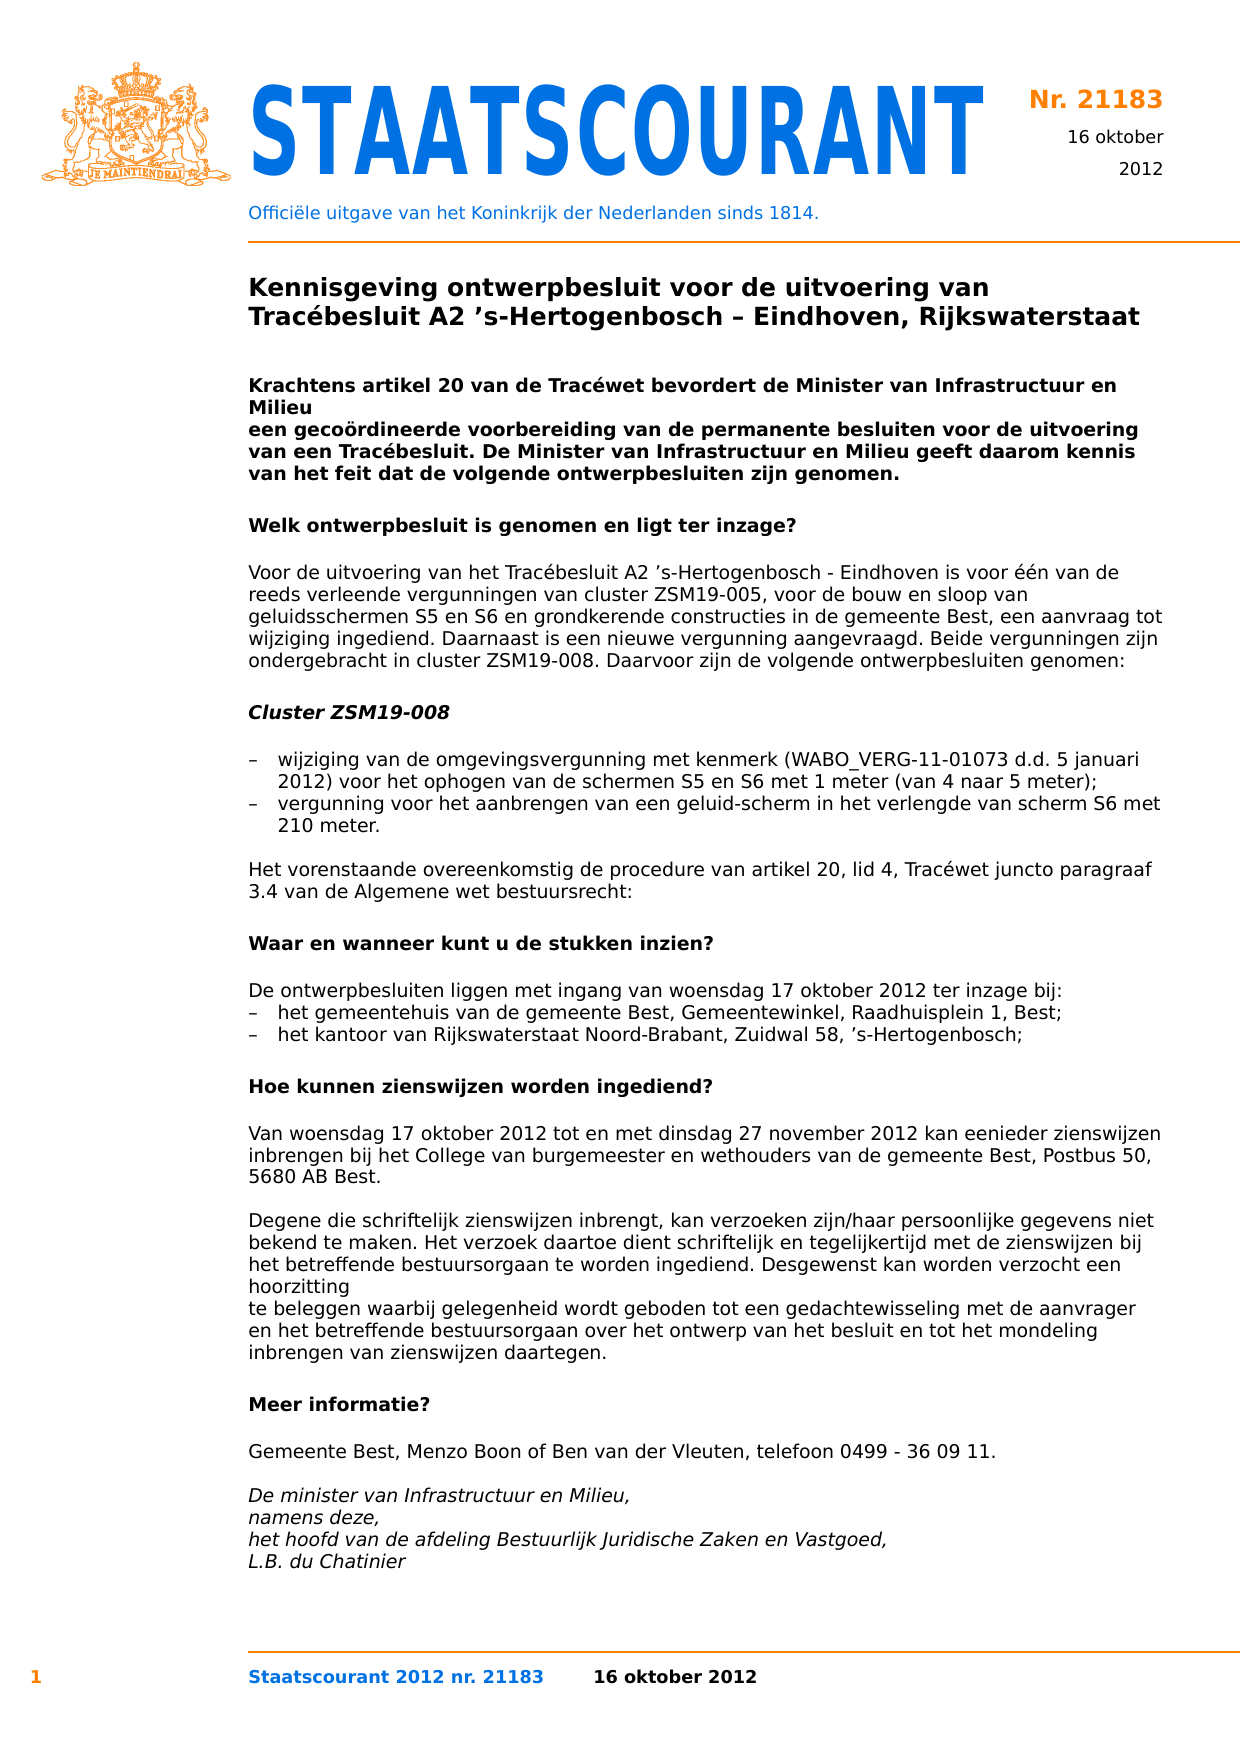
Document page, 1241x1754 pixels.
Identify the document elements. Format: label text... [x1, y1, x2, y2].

table_cell Officiële uitgave van het Koninkrijk der Nederlanden sinds 1814. [248, 203, 1240, 241]
subtitle Welk ontwerpbesluit is genomen en ligt ter inzage? [248, 515, 1163, 537]
text Gemeente Best, Menzo Boon of Ben van der Vleuten, telefoon 0499 - 36 09 11. [248, 1441, 1163, 1463]
text – het kantoor van Rijkswaterstaat Noord-Brabant, Zuidwal 58, ’s-Hertogenbosch; [248, 1023, 1163, 1046]
text De minister van Infrastructuur en Milieu, namens deze, het hoofd van de afdeling Bestuurlijk Juridische Zaken en Vastgoed, L.B. du Chatinier [248, 1485, 1163, 1573]
text Van woensdag 17 oktober 2012 tot en met dinsdag 27 november 2012 kan eenieder zienswijzen [248, 1122, 1163, 1144]
subtitle Waar en wanneer kunt u de stukken inzien? [248, 933, 1163, 954]
text De ontwerpbesluiten liggen met ingang van woensdag 17 oktober 2012 ter inzage bij: [248, 979, 1163, 1002]
text Krachtens artikel 20 van de Tracéwet bevordert de Minister van Infrastructuur en Milieu [248, 375, 1163, 419]
picture [41, 62, 231, 186]
text te beleggen waarbij gelegenheid wordt geboden tot een gedachtewisseling met de aanvrager en het betreffende bestuursorgaan over het ontwerp van het besluit en tot het mondeling inbrengen van zienswijzen daartegen. [248, 1298, 1163, 1364]
text 5680 AB Best. [248, 1166, 1163, 1188]
subtitle Kennisgeving ontwerpbesluit voor de uitvoering van Tracébesluit A2 ’s-Hertogenbosch – Eindhoven, Rijkswaterstaat [248, 273, 1163, 331]
text een gecoördineerde voorbereiding van de permanente besluiten voor de uitvoering van een Tracébesluit. De Minister van Infrastructuur en Milieu geeft daarom kennis van het feit dat de volgende ontwerpbesluiten zijn genomen. [248, 419, 1163, 485]
subtitle Cluster ZSM19-008 [248, 702, 1163, 724]
text Degene die schriftelijk zienswijzen inbrengt, kan verzoeken zijn/haar persoonlijke gegevens niet bekend te maken. Het verzoek daartoe dient schriftelijk en tegelijkertijd met de zienswijzen bij het betreffende bestuursorgaan te worden ingediend. Desgewenst kan worden verzocht een hoorzitting [248, 1210, 1163, 1298]
table_cell 16 oktober [998, 121, 1240, 153]
table_header [25, 62, 248, 241]
table_header Nr. 21183 [998, 62, 1240, 121]
text 210 meter. [277, 815, 1163, 837]
text – wijziging van de omgevingsvergunning met kenmerk (WABO_VERG-11-01073 d.d. 5 januari 2012) voor het ophogen van de schermen S5 en S6 met 1 meter (van 4 naar 5 meter); [248, 749, 1163, 793]
text Voor de uitvoering van het Tracébesluit A2 ’s-Hertogenbosch - Eindhoven is voor één van de reeds verleende vergunningen van cluster ZSM19-005, voor de bouw en sloop van geluidsschermen S5 en S6 en grondkerende constructies in de gemeente Best, een aanvraag tot wijziging ingediend. Daarnaast is een nieuwe vergunning aangevraagd. Beide vergunningen zijn ondergebracht in cluster ZSM19-008. Daarvoor zijn de volgende ontwerpbesluiten genomen: [248, 562, 1163, 672]
text inbrengen bij het College van burgemeester en wethouders van de gemeente Best, Postbus 50, [248, 1144, 1163, 1166]
text – het gemeentehuis van de gemeente Best, Gemeentewinkel, Raadhuisplein 1, Best; [248, 1002, 1163, 1023]
subtitle Hoe kunnen zienswijzen worden ingediend? [248, 1076, 1163, 1097]
subtitle Meer informatie? [248, 1394, 1163, 1416]
table_header STAATSCOURANT [248, 62, 998, 203]
text Het vorenstaande overeenkomstig de procedure van artikel 20, lid 4, Tracéwet juncto paragraaf 3.4 van de Algemene wet bestuursrecht: [248, 859, 1163, 903]
table_cell 2012 [998, 153, 1240, 203]
text – vergunning voor het aanbrengen van een geluid-scherm in het verlengde van scherm S6 met [248, 793, 1163, 815]
